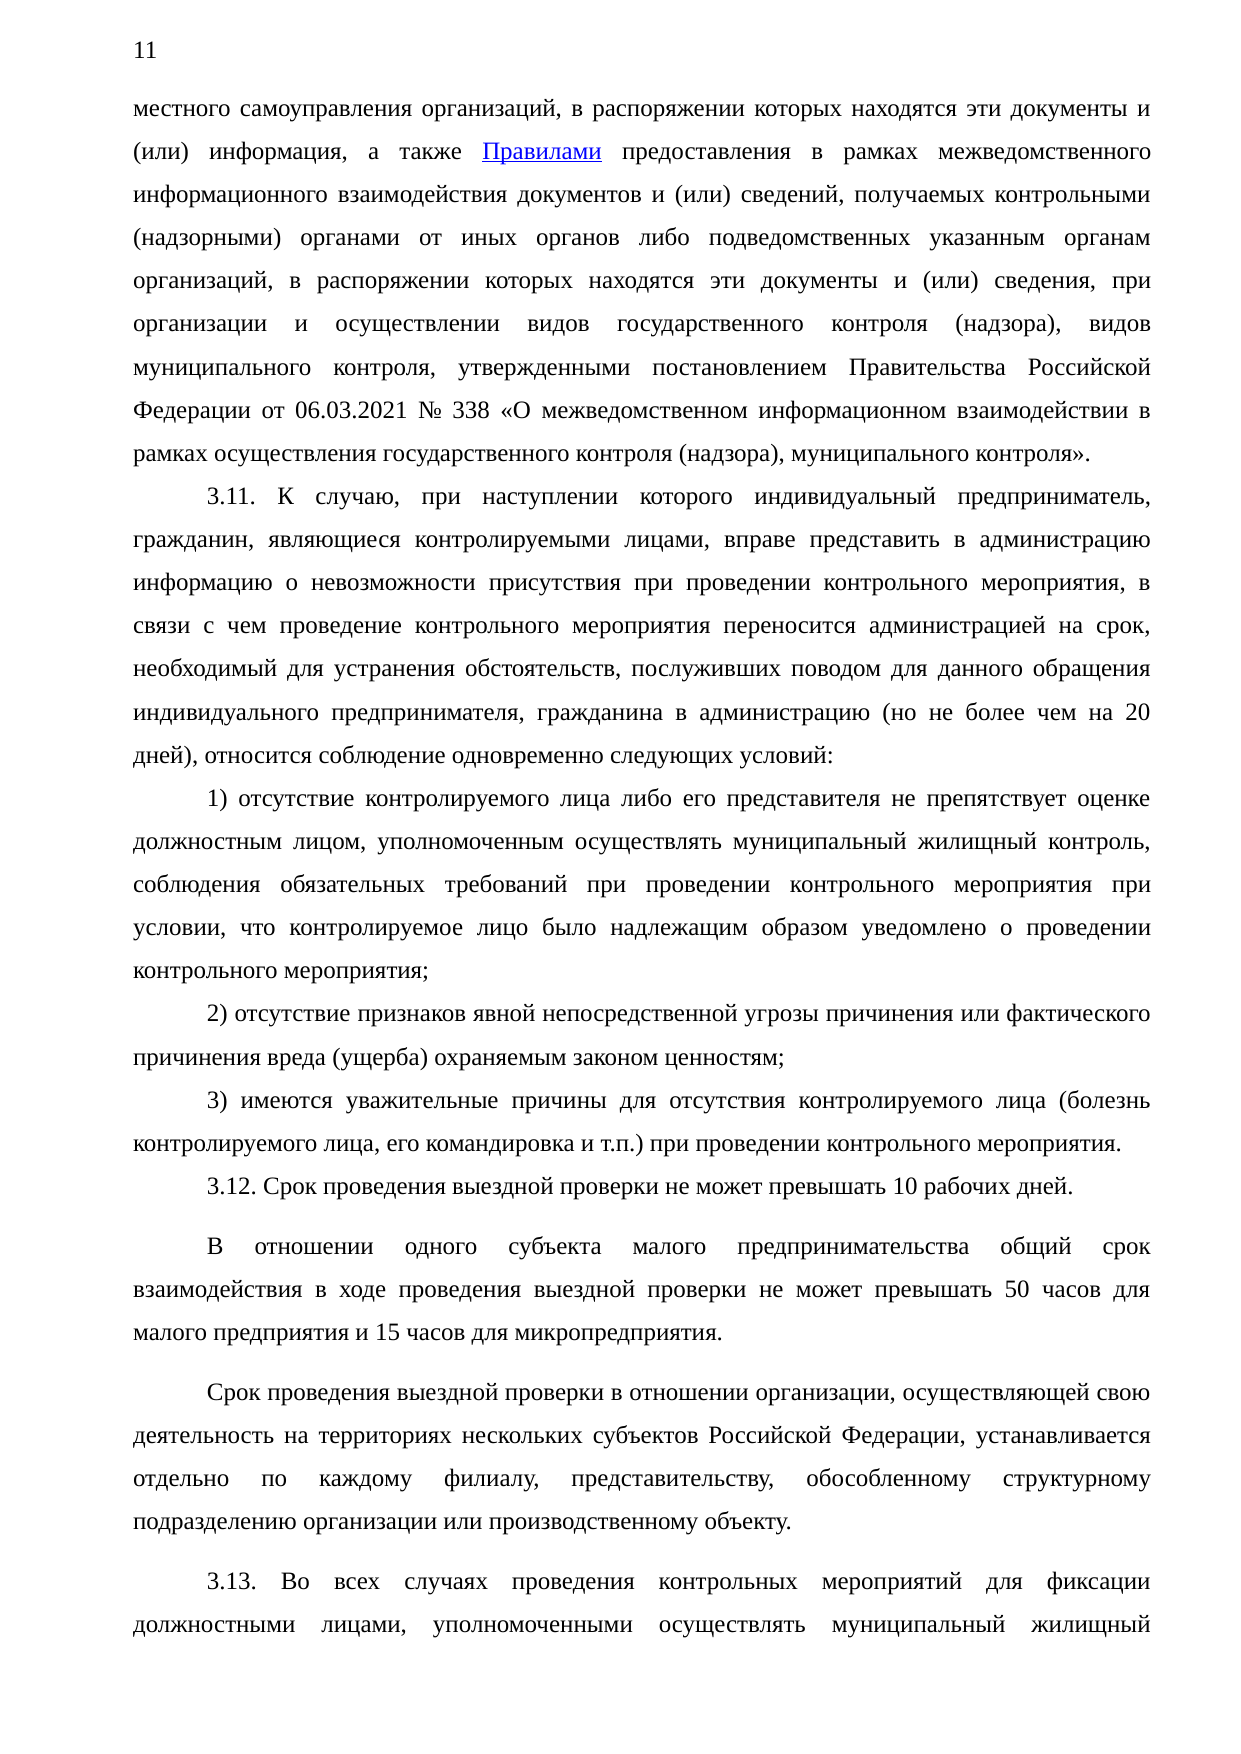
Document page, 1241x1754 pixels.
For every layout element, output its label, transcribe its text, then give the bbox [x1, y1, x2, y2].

text 3.11. К случаю, при наступлении которого индивидуальный предприниматель, гражданин, являющиеся контролируемыми лицами, вправе представить в администрацию информацию о невозможности присутствия при проведении контрольного мероприятия, в связи с чем проведение контрольного мероприятия переносится администрацией на срок, необходимый для устранения обстоятельств, послуживших поводом для данного обращения индивидуального предпринимателя, гражданина в администрацию (но не более чем на 20 дней), относится соблюдение одновременно следующих условий: [133, 481, 1152, 768]
text Срок проведения выездной проверки в отношении организации, осуществляющей свою деятельность на территориях нескольких субъектов Российской Федерации, устанавливается отдельно по каждому филиалу, представительству, обособленному структурному подразделению организации или производственному объекту. [133, 1377, 1152, 1535]
text В отношении одного субъекта малого предпринимательства общий срок взаимодействия в ходе проведения выездной проверки не может превышать 50 часов для малого предприятия и 15 часов для микропредприятия. [133, 1231, 1152, 1346]
text 1) отсутствие контролируемого лица либо его представителя не препятствует оценке должностным лицом, уполномоченным осуществлять муниципальный жилищный контроль, соблюдения обязательных требований при проведении контрольного мероприятия при условии, что контролируемое лицо было надлежащим образом уведомлено о проведении контрольного мероприятия; [133, 783, 1152, 984]
text 2) отсутствие признаков явной непосредственной угрозы причинения или фактического причинения вреда (ущерба) охраняемым законом ценностям; [133, 998, 1152, 1070]
text местного самоуправления организаций, в распоряжении которых находятся эти документы и (или) информация, а также Правилами предоставления в рамках межведомственного информационного взаимодействия документов и (или) сведений, получаемых контрольными (надзорными) органами от иных органов либо подведомственных указанным органам организаций, в распоряжении которых находятся эти документы и (или) сведения, при организации и осуществлении видов государственного контроля (надзора), видов муниципального контроля, утвержденными постановлением Правительства Российской Федерации от 06.03.2021 № 338 «О межведомственном информационном взаимодействии в рамках осуществления государственного контроля (надзора), муниципального контроля». [133, 93, 1152, 467]
text 3.12. Срок проведения выездной проверки не может превышать 10 рабочих дней. [133, 1171, 1152, 1200]
text 3.13. Во всех случаях проведения контрольных мероприятий для фиксации должностными лицами, уполномоченными осуществлять муниципальный жилищный [133, 1566, 1152, 1638]
text 3) имеются уважительные причины для отсутствия контролируемого лица (болезнь контролируемого лица, его командировка и т.п.) при проведении контрольного мероприятия. [133, 1085, 1152, 1157]
